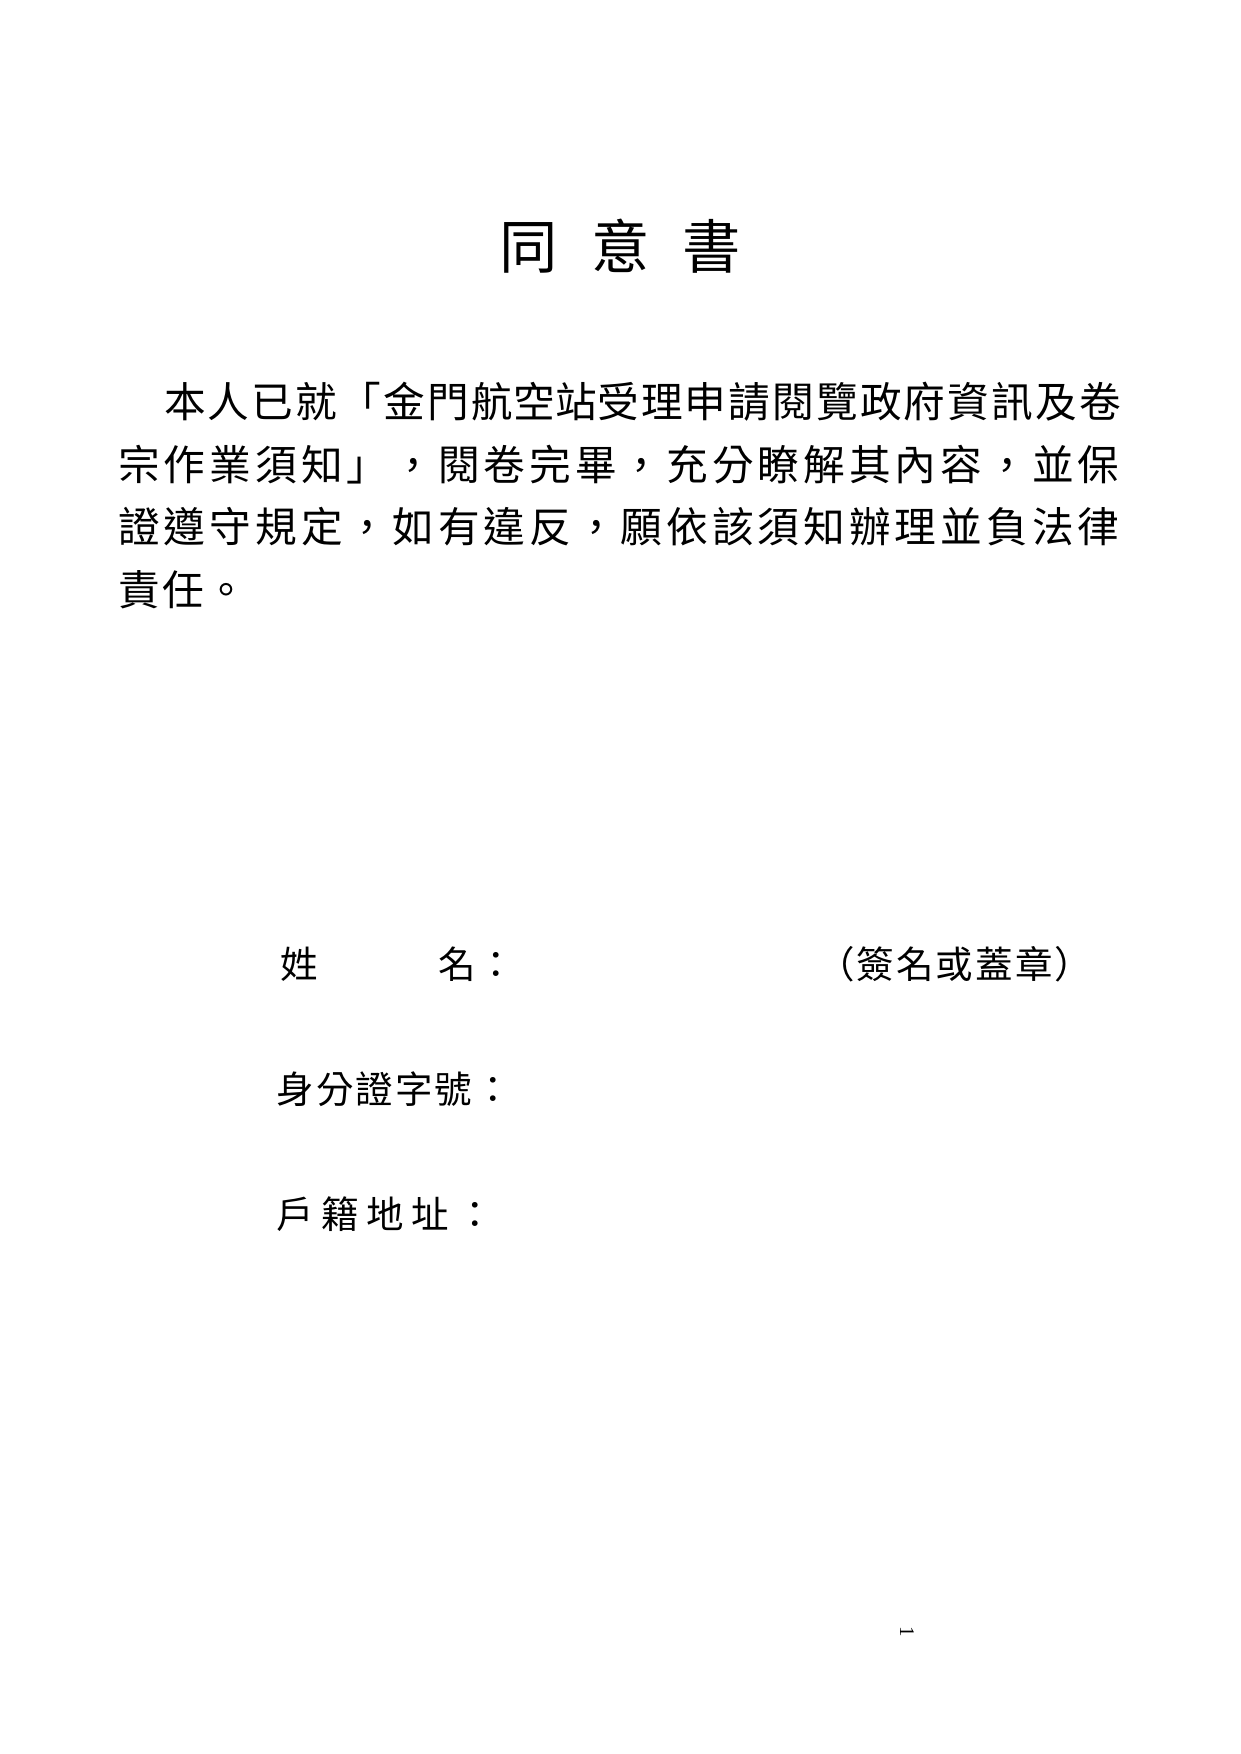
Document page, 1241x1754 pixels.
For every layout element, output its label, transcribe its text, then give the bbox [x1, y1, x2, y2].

text 姓 名： （簽名或蓋章） [118, 920, 1122, 983]
text 戶籍地址： [118, 1170, 1122, 1233]
text 本人已就「金門航空站受理申請閱覽政府資訊及卷宗作業須知」，閱卷完畢，充分瞭解其內容，並保證遵守規定，如有違反，願依該須知辦理並負法律責任。 [118, 358, 1122, 608]
text 身分證字號： [118, 1045, 1122, 1108]
text 同 意 書 [118, 170, 1122, 295]
